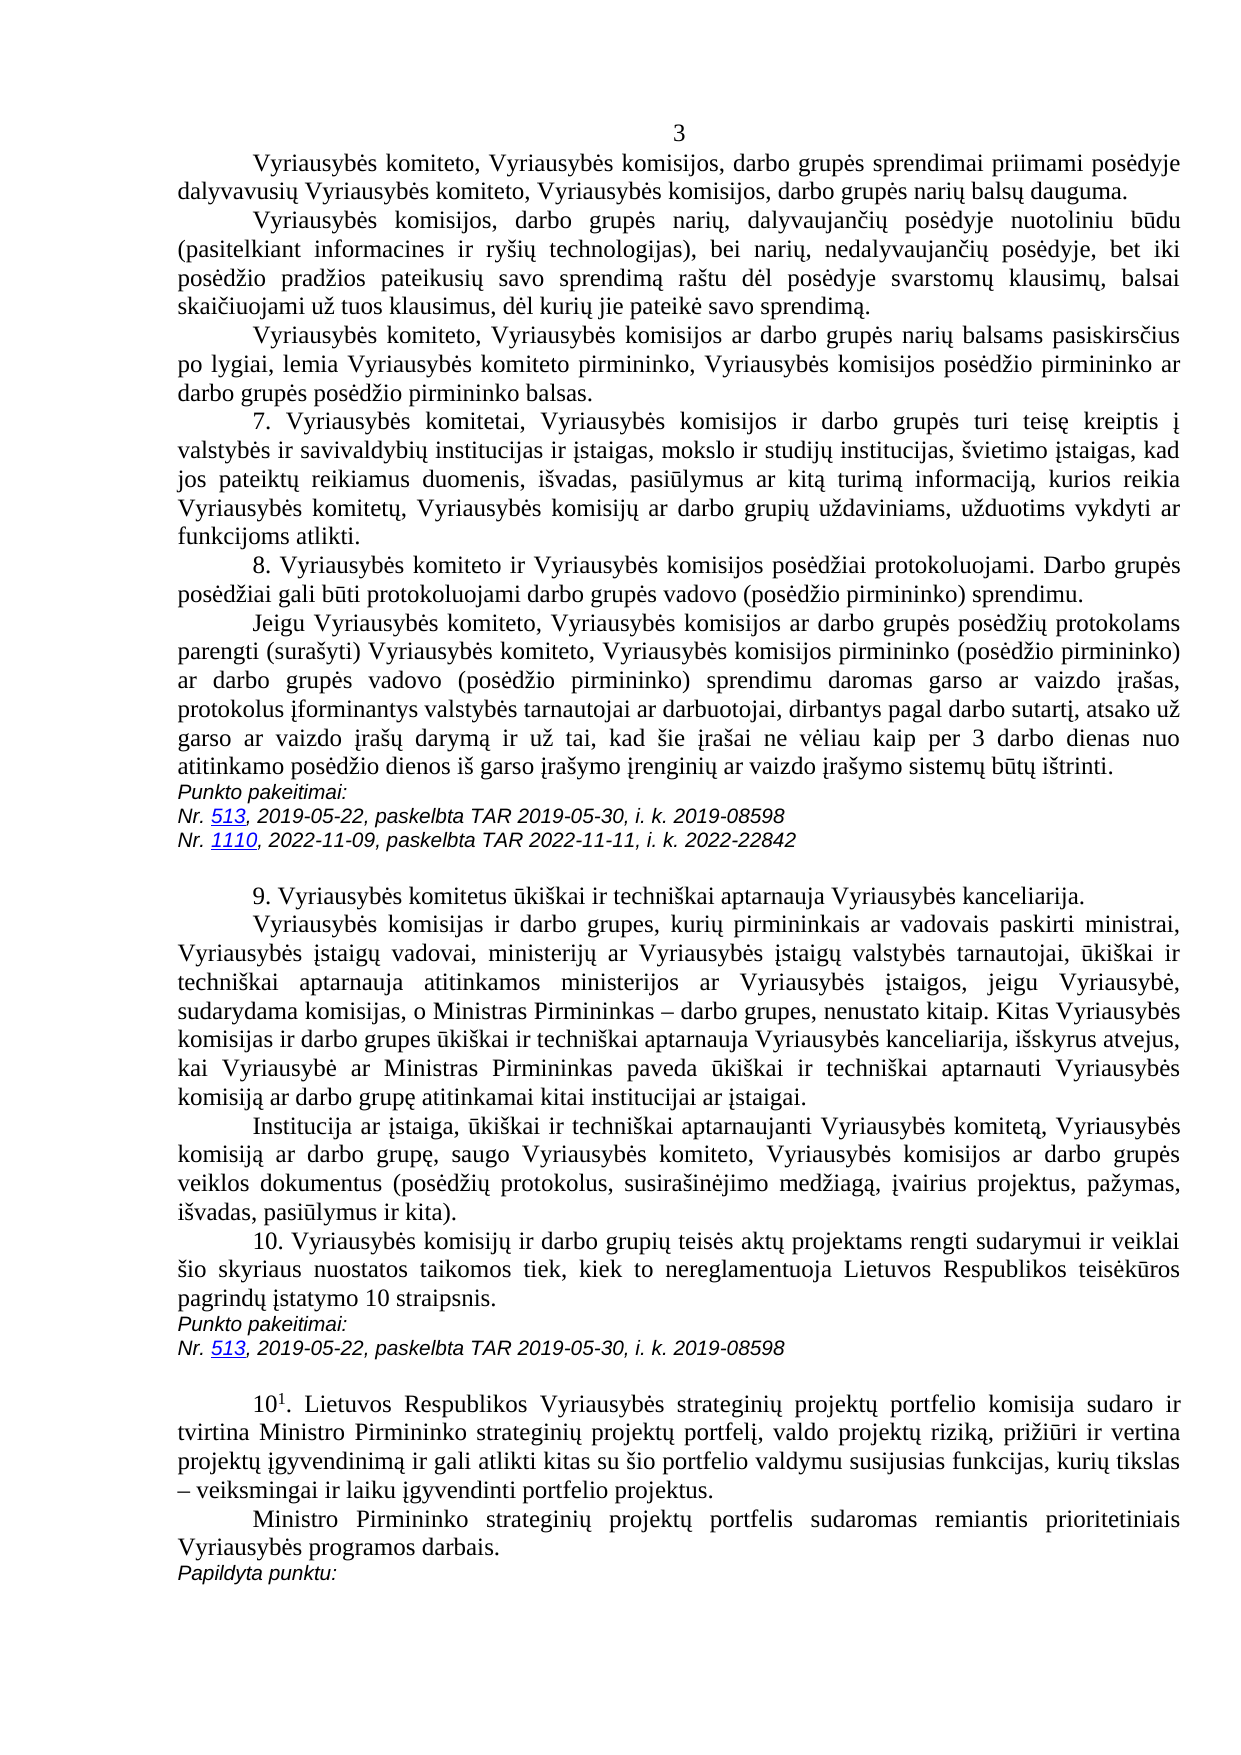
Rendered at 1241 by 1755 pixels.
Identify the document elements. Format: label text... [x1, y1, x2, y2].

text Nr. 1110, 2022-11-09, paskelbta TAR 2022-11-11, i. k. 2022-22842 [177, 828, 1181, 852]
text Jeigu Vyriausybės komiteto, Vyriausybės komisijos ar darbo grupės posėdžių protokolams parengti (surašyti) Vyriausybės komiteto, Vyriausybės komisijos pirmininko (posėdžio pirmininko) ar darbo grupės vadovo (posėdžio pirmininko) sprendimu daromas garso ar vaizdo įrašas, protokolus įforminantys valstybės tarnautojai ar darbuotojai, dirbantys pagal darbo sutartį, atsako už garso ar vaizdo įrašų darymą ir už tai, kad šie įrašai ne vėliau kaip per 3 darbo dienas nuo atitinkamo posėdžio dienos iš garso įrašymo įrenginių ar vaizdo įrašymo sistemų būtų ištrinti. [177, 608, 1181, 780]
text Punkto pakeitimai: [177, 1312, 1181, 1336]
text 10. Vyriausybės komisijų ir darbo grupių teisės aktų projektams rengti sudarymui ir veiklai šio skyriaus nuostatos taikomos tiek, kiek to nereglamentuoja Lietuvos Respublikos teisėkūros pagrindų įstatymo 10 straipsnis. [177, 1226, 1181, 1312]
text Institucija ar įstaiga, ūkiškai ir techniškai aptarnaujanti Vyriausybės komitetą, Vyriausybės komisiją ar darbo grupę, saugo Vyriausybės komiteto, Vyriausybės komisijos ar darbo grupės veiklos dokumentus (posėdžių protokolus, susirašinėjimo medžiagą, įvairius projektus, pažymas, išvadas, pasiūlymus ir kita). [177, 1111, 1181, 1226]
text Vyriausybės komiteto, Vyriausybės komisijos, darbo grupės sprendimai priimami posėdyje dalyvavusių Vyriausybės komiteto, Vyriausybės komisijos, darbo grupės narių balsų dauguma. [177, 148, 1181, 205]
text Nr. 513, 2019-05-22, paskelbta TAR 2019-05-30, i. k. 2019-08598 [177, 1336, 1181, 1360]
text Nr. 513, 2019-05-22, paskelbta TAR 2019-05-30, i. k. 2019-08598 [177, 804, 1181, 828]
text Punkto pakeitimai: [177, 780, 1181, 804]
text 8. Vyriausybės komiteto ir Vyriausybės komisijos posėdžiai protokoluojami. Darbo grupės posėdžiai gali būti protokoluojami darbo grupės vadovo (posėdžio pirmininko) sprendimu. [177, 550, 1181, 608]
text Vyriausybės komisijos, darbo grupės narių, dalyvaujančių posėdyje nuotoliniu būdu (pasitelkiant informacines ir ryšių technologijas), bei narių, nedalyvaujančių posėdyje, bet iki posėdžio pradžios pateikusių savo sprendimą raštu dėl posėdyje svarstomų klausimų, balsai skaičiuojami už tuos klausimus, dėl kurių jie pateikė savo sprendimą. [177, 205, 1181, 320]
text Ministro Pirmininko strateginių projektų portfelis sudaromas remiantis prioritetiniais Vyriausybės programos darbais. [177, 1504, 1181, 1561]
text Papildyta punktu: [177, 1561, 1181, 1585]
text 7. Vyriausybės komitetai, Vyriausybės komisijos ir darbo grupės turi teisę kreiptis į valstybės ir savivaldybių institucijas ir įstaigas, mokslo ir studijų institucijas, švietimo įstaigas, kad jos pateiktų reikiamus duomenis, išvadas, pasiūlymus ar kitą turimą informaciją, kurios reikia Vyriausybės komitetų, Vyriausybės komisijų ar darbo grupių uždaviniams, užduotims vykdyti ar funkcijoms atlikti. [177, 406, 1181, 550]
text 101. Lietuvos Respublikos Vyriausybės strateginių projektų portfelio komisija sudaro ir tvirtina Ministro Pirmininko strateginių projektų portfelį, valdo projektų riziką, prižiūri ir vertina projektų įgyvendinimą ir gali atlikti kitas su šio portfelio valdymu susijusias funkcijas, kurių tikslas – veiksmingai ir laiku įgyvendinti portfelio projektus. [177, 1389, 1181, 1504]
text Vyriausybės komiteto, Vyriausybės komisijos ar darbo grupės narių balsams pasiskirsčius po lygiai, lemia Vyriausybės komiteto pirmininko, Vyriausybės komisijos posėdžio pirmininko ar darbo grupės posėdžio pirmininko balsas. [177, 320, 1181, 406]
text 9. Vyriausybės komitetus ūkiškai ir techniškai aptarnauja Vyriausybės kanceliarija. [177, 881, 1181, 909]
text Vyriausybės komisijas ir darbo grupes, kurių pirmininkais ar vadovais paskirti ministrai, Vyriausybės įstaigų vadovai, ministerijų ar Vyriausybės įstaigų valstybės tarnautojai, ūkiškai ir techniškai aptarnauja atitinkamos ministerijos ar Vyriausybės įstaigos, jeigu Vyriausybė, sudarydama komisijas, o Ministras Pirmininkas – darbo grupes, nenustato kitaip. Kitas Vyriausybės komisijas ir darbo grupes ūkiškai ir techniškai aptarnauja Vyriausybės kanceliarija, išskyrus atvejus, kai Vyriausybė ar Ministras Pirmininkas paveda ūkiškai ir techniškai aptarnauti Vyriausybės komisiją ar darbo grupę atitinkamai kitai institucijai ar įstaigai. [177, 909, 1181, 1111]
